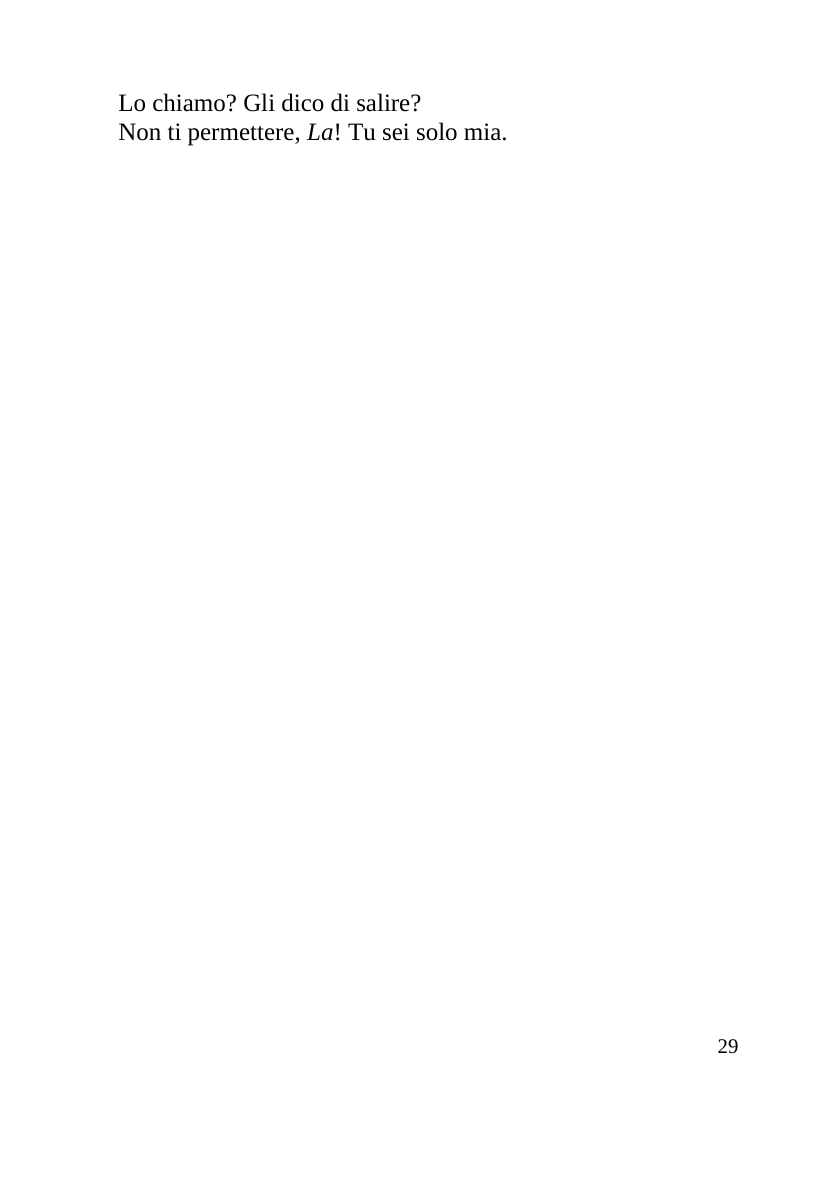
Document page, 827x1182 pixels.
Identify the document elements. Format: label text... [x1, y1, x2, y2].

text Non ti permettere, La! Tu sei solo mia. [88, 117, 738, 146]
text Lo chiamo? Gli dico di salire? [88, 88, 738, 117]
